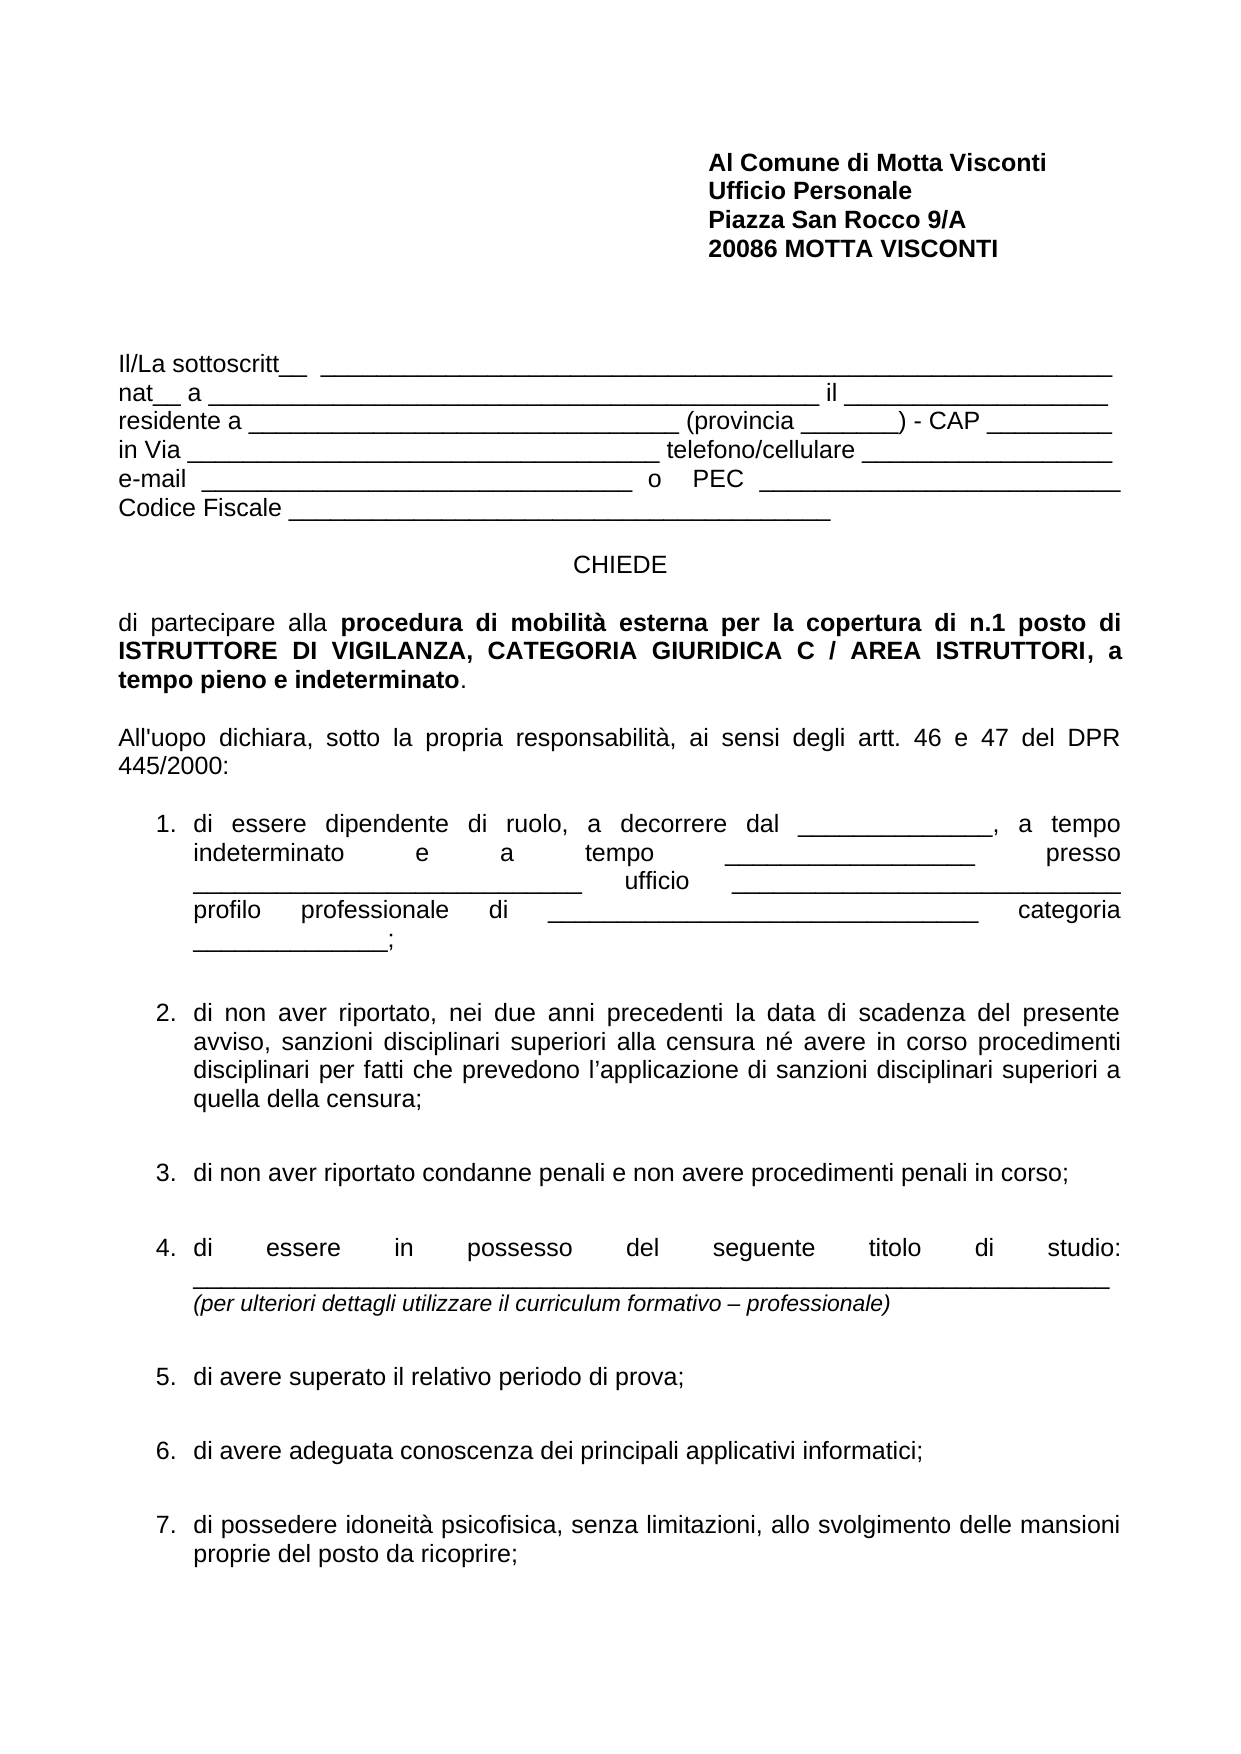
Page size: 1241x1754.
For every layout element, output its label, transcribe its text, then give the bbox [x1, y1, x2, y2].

text Piazza San Rocco 9/A 20086 MOTTA VISCONTI [634, 205, 1122, 263]
list di non aver riportato condanne penali e non avere procedimenti penali in corso; [156, 1158, 1122, 1187]
text Al Comune di Motta Visconti [634, 148, 1122, 176]
text Ufficio Personale [634, 176, 1122, 205]
text CHIEDE [118, 550, 1122, 579]
list di non aver riportato, nei due anni precedenti la data di scadenza del presente avviso, sanzioni disciplinari superiori alla censura né avere in corso procedimenti disciplinari per fatti che prevedono l’applicazione di sanzioni disciplinari superiori a quella della censura; [156, 998, 1122, 1113]
text di partecipare alla procedura di mobilità esterna per la copertura di n.1 posto di ISTRUTTORE DI VIGILANZA, CATEGORIA GIURIDICA C / AREA ISTRUTTORI, a tempo pieno e indeterminato. [118, 608, 1122, 694]
list di possedere idoneità psicofisica, senza limitazioni, allo svolgimento delle mansioni proprie del posto da ricoprire; [156, 1510, 1122, 1568]
text All'uopo dichiara, sotto la propria responsabilità, ai sensi degli artt. 46 e 47 del DPR 445/2000: [118, 723, 1122, 780]
text (per ulteriori dettagli utilizzare il curriculum formativo – professionale) [193, 1290, 1122, 1316]
text Il/La sottoscritt__ _________________________________________________________ [118, 349, 1122, 378]
list di essere in possesso del seguente titolo di studio: __________________________________________________________________ [156, 1233, 1122, 1290]
text residente a _______________________________ (provincia _______) - CAP _________ [118, 406, 1122, 435]
list di avere adeguata conoscenza dei principali applicativi informatici; [156, 1436, 1122, 1465]
text in Via __________________________________ telefono/cellulare __________________ [118, 435, 1122, 464]
text nat__ a ____________________________________________ il ___________________ [118, 378, 1122, 406]
list di avere superato il relativo periodo di prova; [156, 1362, 1122, 1391]
text e-mail _______________________________ o PEC __________________________ Codice Fiscale _______________________________________ [118, 464, 1122, 521]
list di essere dipendente di ruolo, a decorrere dal ______________, a tempo indeterminato e a tempo __________________ presso ____________________________ ufficio ____________________________ profilo professionale di _______________________________ categoria ______________; [156, 809, 1122, 953]
